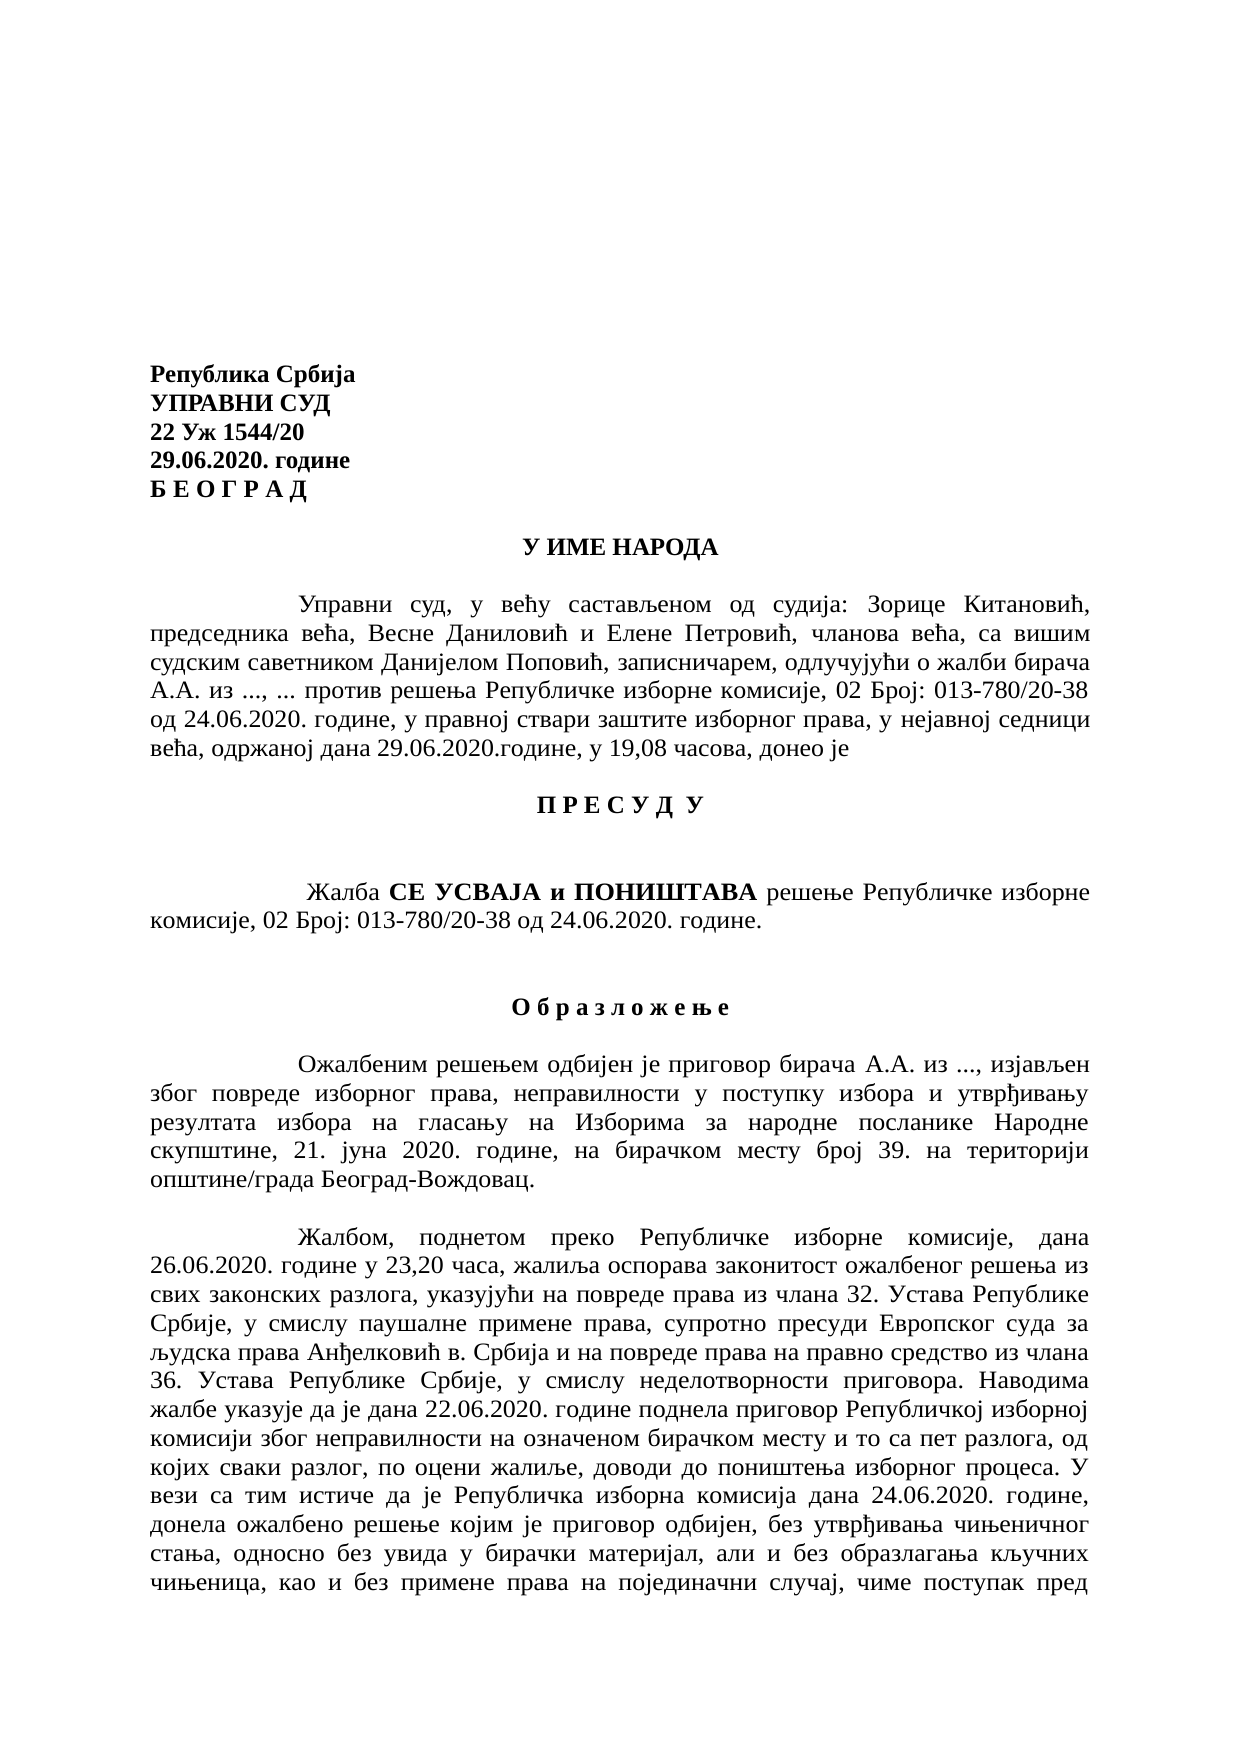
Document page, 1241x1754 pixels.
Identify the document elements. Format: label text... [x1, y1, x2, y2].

text Република Србија [150, 148, 1090, 388]
text Жалбом, поднетом преко Републичке изборне комисије, дана 26.06.2020. године у 23,20 часа, жалиља оспорава законитост ожалбеног решења из свих законских разлога, указујући на повреде права из члана 32. Устава Републике Србије, у смислу паушалне примене права, супротно пресуди Европског суда за људска права Анђелковић в. Србија и на повреде права на правно средство из члана 36. Устава Републике Србије, у смислу неделотворности приговора. Наводима жалбе указује да је дана 22.06.2020. године поднела приговор Републичкој изборној комисији због неправилности на означеном бирачком месту и то са пет разлога, од којих сваки разлог, по оцени жалиље, доводи до поништења изборног процеса. У вези са тим истиче да је Републичка изборна комисија дана 24.06.2020. године, донела ожалбено решење којим је приговор одбијен, без утврђивања чињеничног стања, односно без увида у бирачки материјал, али и без образлагања кључних чињеница, као и без примене права на појединачни случај, чиме поступак пред [150, 1222, 1090, 1595]
text 29.06.2020. године [150, 445, 1090, 474]
text У ИМЕ НАРОДА [150, 532, 1090, 560]
text О б р а з л о ж е њ е [150, 992, 1090, 1020]
text Б Е О Г Р А Д [150, 474, 1090, 503]
text Ожалбеним решењем одбијен је приговор бирача А.А. из ..., изјављен због повреде изборног права, неправилности у поступку избора и утврђивању резултата избора на гласању на Изборима за народне посланике Народне скупштине, 21. јуна 2020. године, на бирачком месту број 39. на територији општине/града Београд-Вождовац. [150, 1049, 1090, 1193]
text Жалба СЕ УСВАЈА и ПОНИШТАВА решење Републичке изборне комисије, 02 Број: 013-780/20-38 од 24.06.2020. године. [150, 877, 1090, 934]
text 22 Уж 1544/20 [150, 417, 1090, 445]
text П Р Е С У Д У [150, 790, 1090, 819]
text УПРАВНИ СУД [150, 388, 1090, 417]
text Управни суд, у већу састављеном од судија: Зорице Китановић, председника већа, Весне Даниловић и Елене Петровић, чланова већа, са вишим судским саветником Данијелом Поповић, записничарем, одлучујући о жалби бирача А.А. из ..., ... против решења Републичке изборне комисије, 02 Број: 013-780/20-38 од 24.06.2020. године, у правној ствари заштите изборног права, у нејавној седници већа, одржаној дана 29.06.2020.године, у 19,08 часова, донео је [150, 589, 1090, 762]
